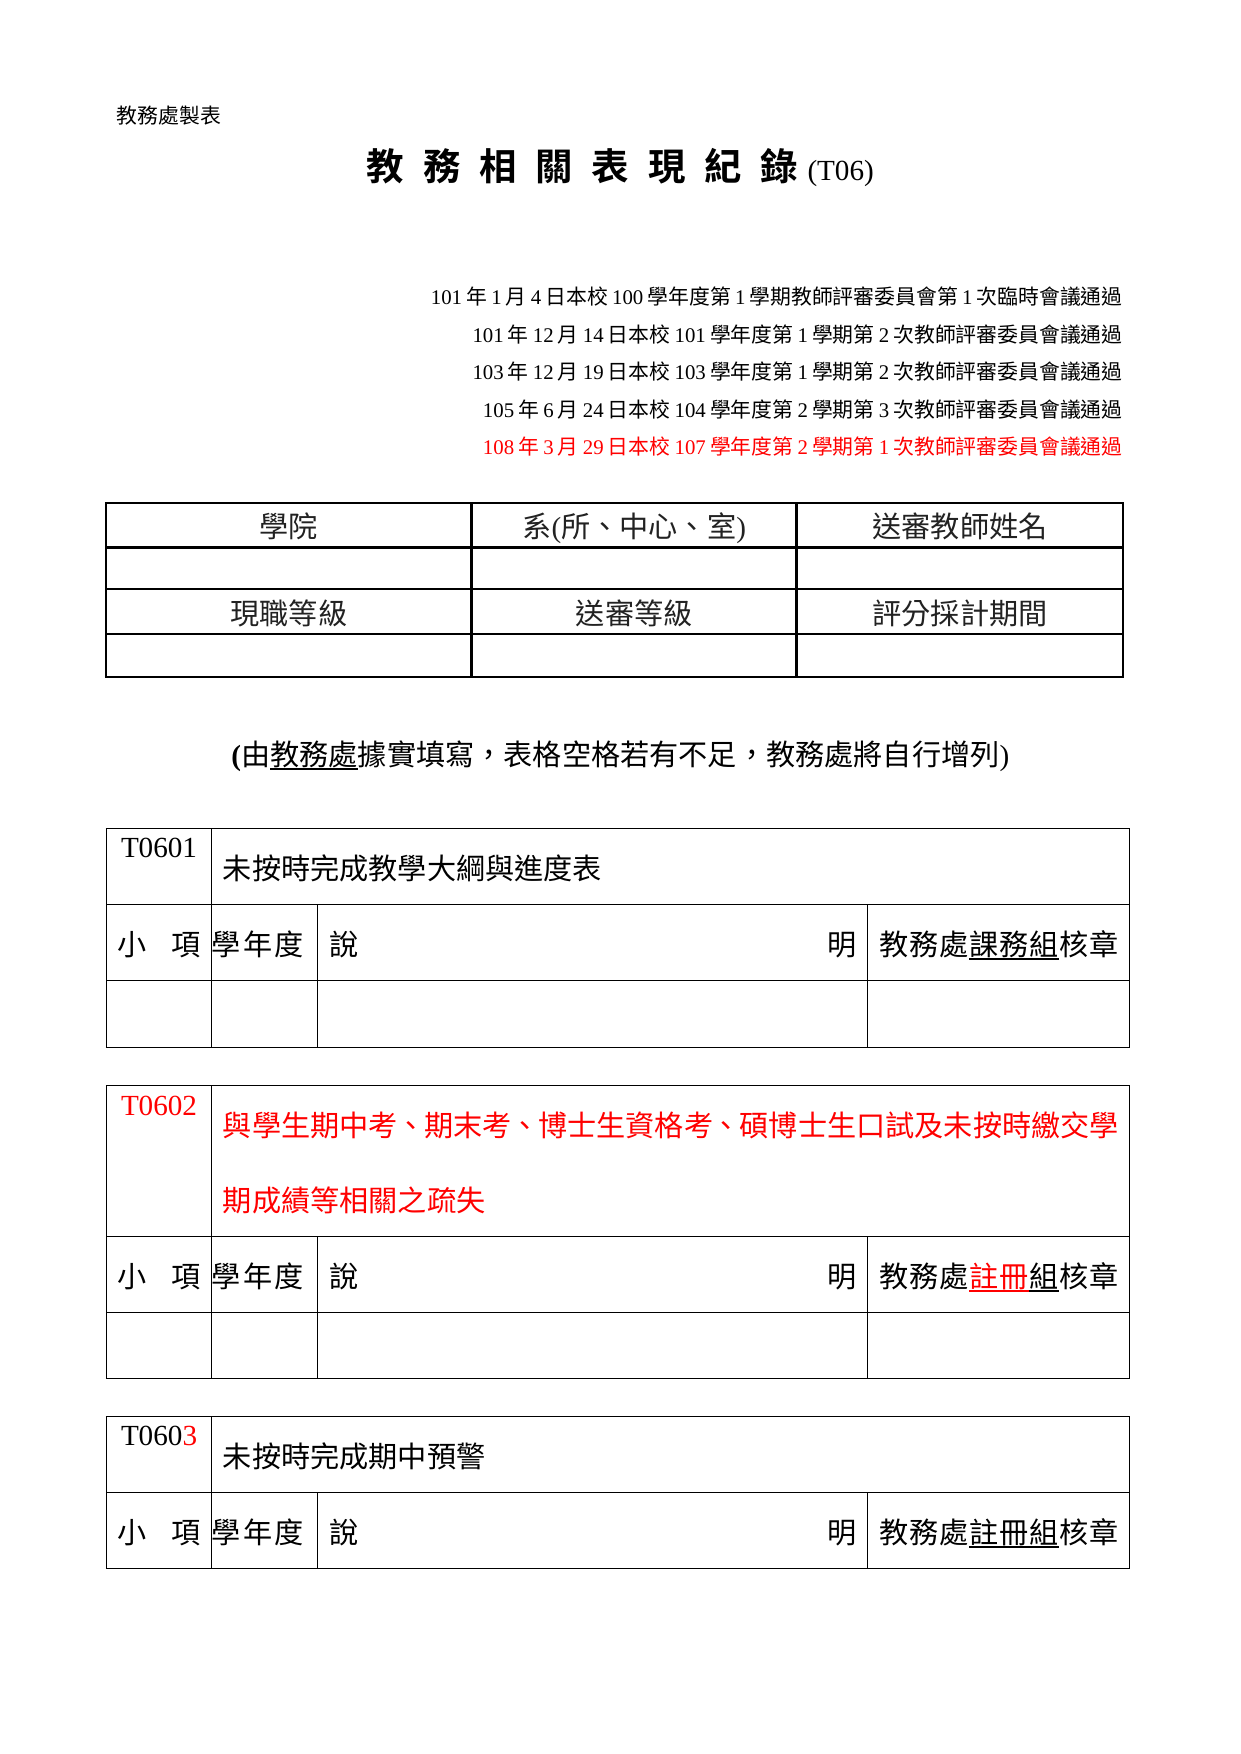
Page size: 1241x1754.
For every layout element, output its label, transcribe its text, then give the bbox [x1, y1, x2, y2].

table_cell [798, 635, 1122, 676]
table_cell [107, 981, 211, 1047]
table_cell 小項 [107, 1237, 211, 1312]
table_cell 說明 [318, 905, 867, 980]
table_cell [868, 1313, 1129, 1377]
table_cell 學年度 [212, 905, 317, 980]
table_cell [473, 549, 795, 588]
table_cell [318, 1313, 867, 1377]
table_cell [212, 981, 317, 1047]
table_cell 評分採計期間 [798, 590, 1122, 633]
table_cell [473, 635, 795, 676]
text 101年12月14日本校101學年度第1學期第2次教師評審委員會議通過 [118, 314, 1122, 352]
table_cell 現職等級 [107, 590, 470, 633]
text 教 務 相 關 表 現 紀 錄 (T06) [101, 92, 1122, 202]
table_header 系(所、中心、室) [473, 504, 795, 546]
text 108年3月29日本校107學年度第2學期第1次教師評審委員會議通過 [118, 427, 1122, 464]
table_cell 學年度 [212, 1493, 317, 1568]
table_header 未按時完成教學大綱與進度表 [212, 829, 1129, 904]
table_cell [107, 635, 470, 676]
table_header 學院 [107, 504, 470, 546]
table_cell [212, 1313, 317, 1377]
table_cell 教務處註冊組核章 [868, 1493, 1129, 1568]
table_cell [107, 549, 470, 588]
text 教務處製表 [116, 99, 266, 129]
table_cell 學年度 [212, 1237, 317, 1312]
table_cell [107, 1313, 211, 1377]
text 105年6月24日本校104學年度第2學期第3次教師評審委員會議通過 [118, 389, 1122, 427]
table_cell 小項 [107, 905, 211, 980]
table_cell 小項 [107, 1493, 211, 1568]
table_header T0601 [107, 829, 211, 904]
table_cell 教務處課務組核章 [868, 905, 1129, 980]
table_header 送審教師姓名 [798, 504, 1122, 546]
table_header 與學生期中考、期末考、博士生資格考、碩博士生口試及未按時繳交學期成績等相關之疏失 [212, 1086, 1129, 1236]
table_cell [798, 549, 1122, 588]
table_header T0602 [107, 1086, 211, 1236]
text 101年1月4日本校100學年度第1學期教師評審委員會第1次臨時會議通過 [118, 277, 1122, 314]
text 103年12月19日本校103學年度第1學期第2次教師評審委員會議通過 [118, 352, 1122, 389]
table_cell [868, 981, 1129, 1047]
table_cell 教務處註冊組核章 [868, 1237, 1129, 1312]
text (由教務處據實填寫，表格空格若有不足，教務處將自行增列) [118, 716, 1122, 791]
table_cell 送審等級 [473, 590, 795, 633]
table_header T0603 [107, 1417, 211, 1492]
table_cell 說明 [318, 1237, 867, 1312]
table_cell 說明 [318, 1493, 867, 1568]
table_cell [318, 981, 867, 1047]
table_header 未按時完成期中預警 [212, 1417, 1129, 1492]
